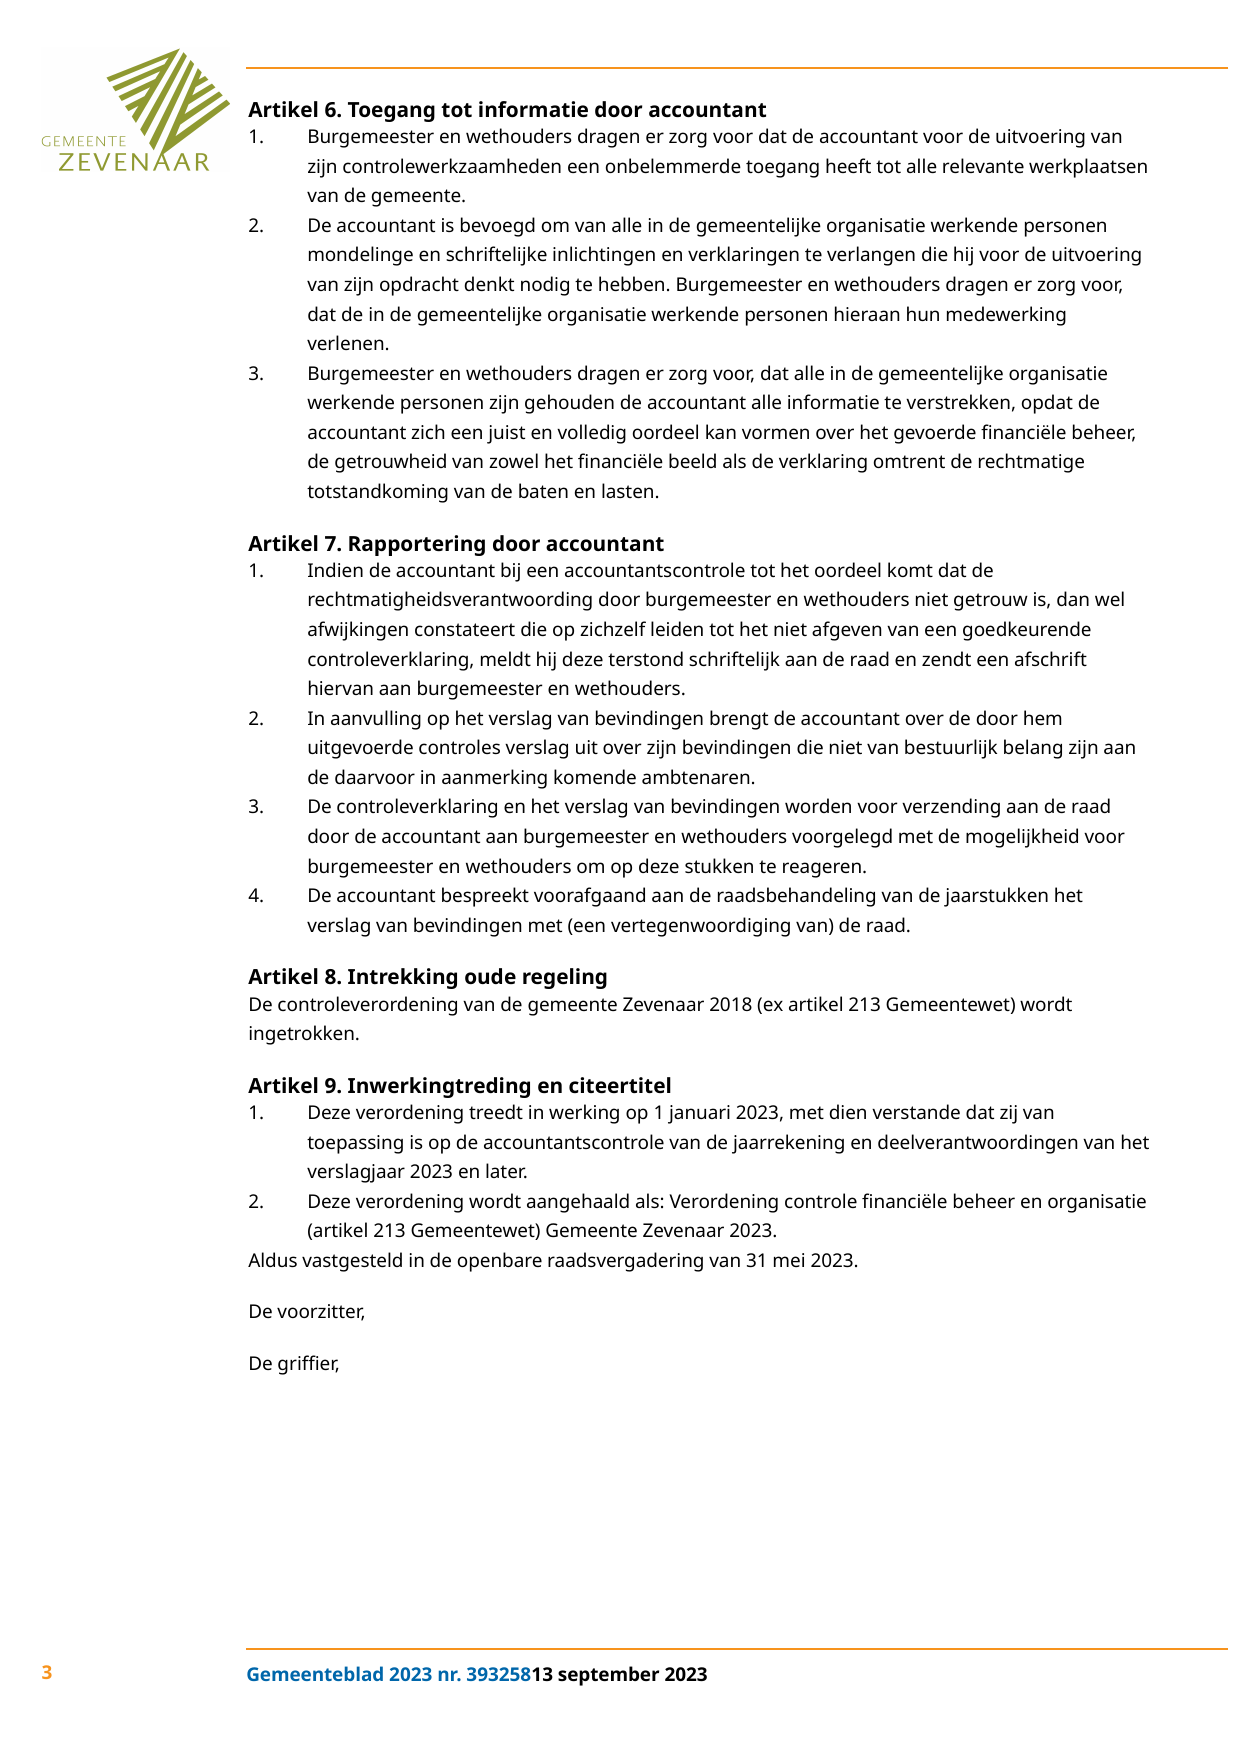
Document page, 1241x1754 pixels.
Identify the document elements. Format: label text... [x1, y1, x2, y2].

list De controleverklaring en het verslag van bevindingen worden voor verzending aan de raad door de accountant aan burgemeester en wethouders voorgelegd met de mogelijkheid voor burgemeester en wethouders om op deze stukken te reageren. [248, 794, 1152, 879]
list De accountant bespreekt voorafgaand aan de raadsbehandeling van de jaarstukken het verslag van bevindingen met (een vertegenwoordiging van) de raad. [248, 882, 1152, 938]
list Burgemeester en wethouders dragen er zorg voor dat de accountant voor de uitvoering van zijn controlewerkzaamheden een onbelemmerde toegang heeft tot alle relevante werkplaatsen van de gemeente. [248, 123, 1152, 208]
text Artikel 7. Rapportering door accountant [248, 529, 1152, 557]
list De accountant is bevoegd om van alle in de gemeentelijke organisatie werkende personen mondelinge en schriftelijke inlichtingen en verklaringen te verlangen die hij voor de uitvoering van zijn opdracht denkt nodig te hebben. Burgemeester en wethouders dragen er zorg voor, dat de in de gemeentelijke organisatie werkende personen hieraan hun medewerking verlenen. [248, 212, 1152, 356]
text Artikel 8. Intrekking oude regeling [248, 962, 1152, 991]
picture [41, 47, 231, 172]
list In aanvulling op het verslag van bevindingen brengt de accountant over de door hem uitgevoerde controles verslag uit over zijn bevindingen die niet van bestuurlijk belang zijn aan de daarvoor in aanmerking komende ambtenaren. [248, 705, 1152, 790]
list Deze verordening treedt in werking op 1 januari 2023, met dien verstande dat zij van toepassing is op de accountantscontrole van de jaarrekening en deelverantwoordingen van het verslagjaar 2023 en later. [248, 1099, 1152, 1184]
list Indien de accountant bij een accountantscontrole tot het oordeel komt dat de rechtmatigheidsverantwoording door burgemeester en wethouders niet getrouw is, dan wel afwijkingen constateert die op zichzelf leiden tot het niet afgeven van een goedkeurende controleverklaring, meldt hij deze terstond schriftelijk aan de raad en zendt een afschrift hiervan aan burgemeester en wethouders. [248, 557, 1152, 701]
list Deze verordening wordt aangehaald als: Verordening controle financiële beheer en organisatie (artikel 213 Gemeentewet) Gemeente Zevenaar 2023. [248, 1188, 1152, 1243]
text Artikel 6. Toegang tot informatie door accountant [248, 95, 1152, 123]
list Burgemeester en wethouders dragen er zorg voor, dat alle in de gemeentelijke organisatie werkende personen zijn gehouden de accountant alle informatie te verstrekken, opdat de accountant zich een juist en volledig oordeel kan vormen over het gevoerde financiële beheer, de getrouwheid van zowel het financiële beeld als de verklaring omtrent de rechtmatige totstandkoming van de baten en lasten. [248, 360, 1152, 504]
text De griffier, [248, 1350, 1152, 1376]
text Artikel 9. Inwerkingtreding en citeertitel [248, 1071, 1152, 1099]
text Aldus vastgesteld in de openbare raadsvergadering van 31 mei 2023. [248, 1247, 1152, 1273]
text De voorzitter, [248, 1299, 1152, 1324]
text De controleverordening van de gemeente Zevenaar 2018 (ex artikel 213 Gemeentewet) wordt ingetrokken. [248, 991, 1152, 1046]
